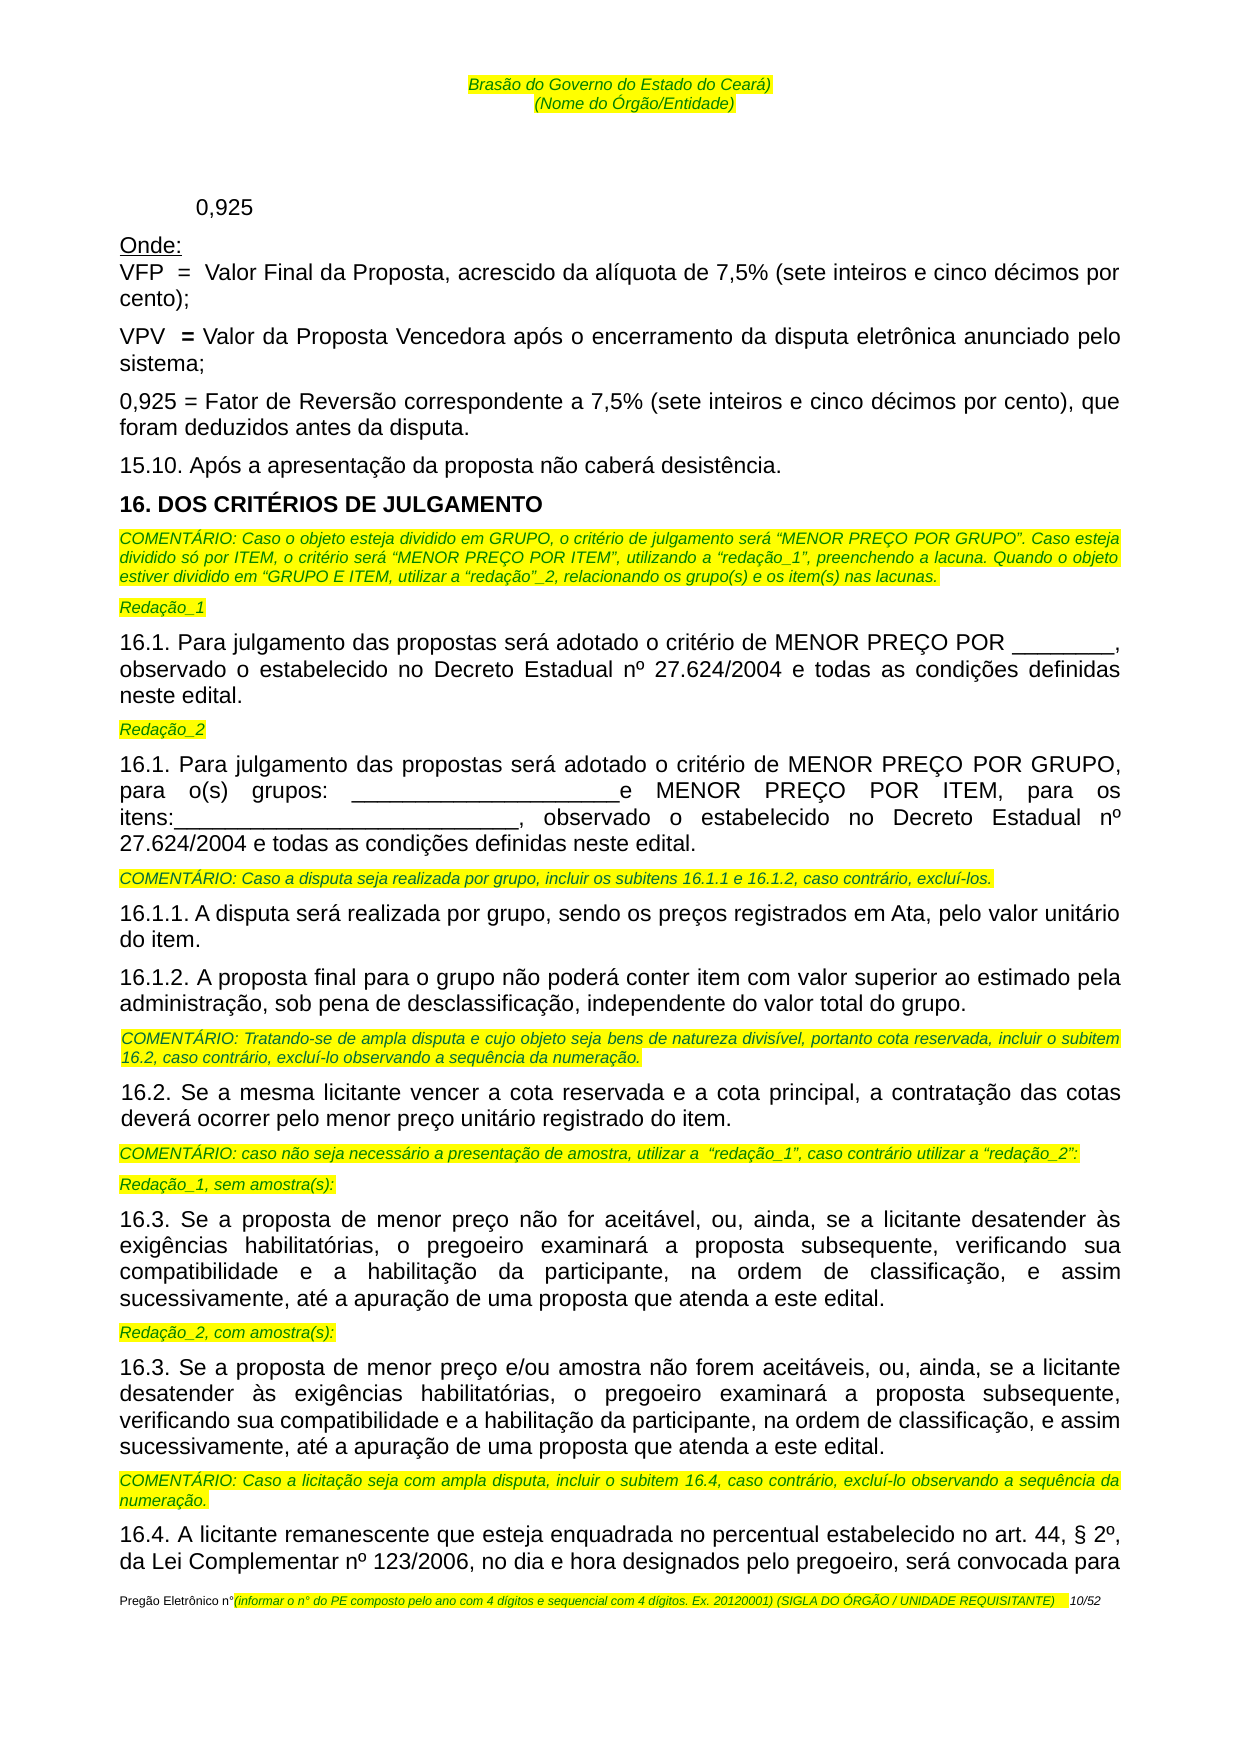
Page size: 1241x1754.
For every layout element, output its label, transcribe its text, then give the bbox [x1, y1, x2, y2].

text 15.10. Após a apresentação da proposta não caberá desistência. [119, 452, 1121, 479]
text 0,925 [119, 194, 1121, 220]
text COMENTÁRIO: Caso a licitação seja com ampla disputa, incluir o subitem 16.4, caso contrário, excluí-lo observando a sequência da numeração. [119, 1471, 1121, 1509]
text VPV = Valor da Proposta Vencedora após o encerramento da disputa eletrônica anunciado pelo sistema; [119, 323, 1121, 376]
text 0,925 = Fator de Reversão correspondente a 7,5% (sete inteiros e cinco décimos por cento), que foram deduzidos antes da disputa. [119, 388, 1121, 440]
text Redação_1, sem amostra(s): [119, 1174, 1121, 1194]
text 16.1.2. A proposta final para o grupo não poderá conter item com valor superior ao estimado pela administração, sob pena de desclassificação, independente do valor total do grupo. [119, 964, 1121, 1017]
text 16. DOS CRITÉRIOS DE JULGAMENTO [119, 491, 1121, 517]
text Redação_1 [119, 598, 1121, 617]
text 16.3. Se a proposta de menor preço e/ou amostra não forem aceitáveis, ou, ainda, se a licitante desatender às exigências habilitatórias, o pregoeiro examinará a proposta subsequente, verificando sua compatibilidade e a habilitação da participante, na ordem de classificação, e assim sucessivamente, até a apuração de uma proposta que atenda a este edital. [119, 1354, 1121, 1459]
text 16.1. Para julgamento das propostas será adotado o critério de MENOR PREÇO POR GRUPO, para o(s) grupos: _____________________e MENOR PREÇO POR ITEM, para os itens:___________________________, observado o estabelecido no Decreto Estadual nº 27.624/2004 e todas as condições definidas neste edital. [119, 751, 1121, 857]
text 16.3. Se a proposta de menor preço não for aceitável, ou, ainda, se a licitante desatender às exigências habilitatórias, o pregoeiro examinará a proposta subsequente, verificando sua compatibilidade e a habilitação da participante, na ordem de classificação, e assim sucessivamente, até a apuração de uma proposta que atenda a este edital. [119, 1206, 1121, 1311]
text COMENTÁRIO: Tratando-se de ampla disputa e cujo objeto seja bens de natureza divisível, portanto cota reservada, incluir o subitem 16.2, caso contrário, excluí-lo observando a sequência da numeração. [121, 1029, 1121, 1067]
text 16.2. Se a mesma licitante vencer a cota reservada e a cota principal, a contratação das cotas deverá ocorrer pelo menor preço unitário registrado do item. [121, 1079, 1122, 1132]
text Redação_2, com amostra(s): [119, 1323, 1121, 1342]
text Onde: VFP = Valor Final da Proposta, acrescido da alíquota de 7,5% (sete inteiros e cinco décimos por cento); [119, 232, 1121, 311]
text 16.1.1. A disputa será realizada por grupo, sendo os preços registrados em Ata, pelo valor unitário do item. [119, 899, 1121, 952]
text Redação_2 [119, 720, 1121, 739]
text COMENTÁRIO: Caso o objeto esteja dividido em GRUPO, o critério de julgamento será “MENOR PREÇO POR GRUPO”. Caso esteja dividido só por ITEM, o critério será “MENOR PREÇO POR ITEM”, utilizando a “redação_1”, preenchendo a lacuna. Quando o objeto estiver dividido em “GRUPO E ITEM, utilizar a “redação”_2, relacionando os grupo(s) e os item(s) nas lacunas. [119, 529, 1121, 586]
text 16.4. A licitante remanescente que esteja enquadrada no percentual estabelecido no art. 44, § 2º, da Lei Complementar nº 123/2006, no dia e hora designados pelo pregoeiro, será convocada para [119, 1521, 1121, 1574]
text COMENTÁRIO: caso não seja necessário a presentação de amostra, utilizar a “redação_1”, caso contrário utilizar a “redação_2”: [119, 1143, 1121, 1163]
text 16.1. Para julgamento das propostas será adotado o critério de MENOR PREÇO POR ________, observado o estabelecido no Decreto Estadual nº 27.624/2004 e todas as condições definidas neste edital. [119, 629, 1121, 708]
text COMENTÁRIO: Caso a disputa seja realizada por grupo, incluir os subitens 16.1.1 e 16.1.2, caso contrário, excluí-los. [119, 868, 1121, 888]
